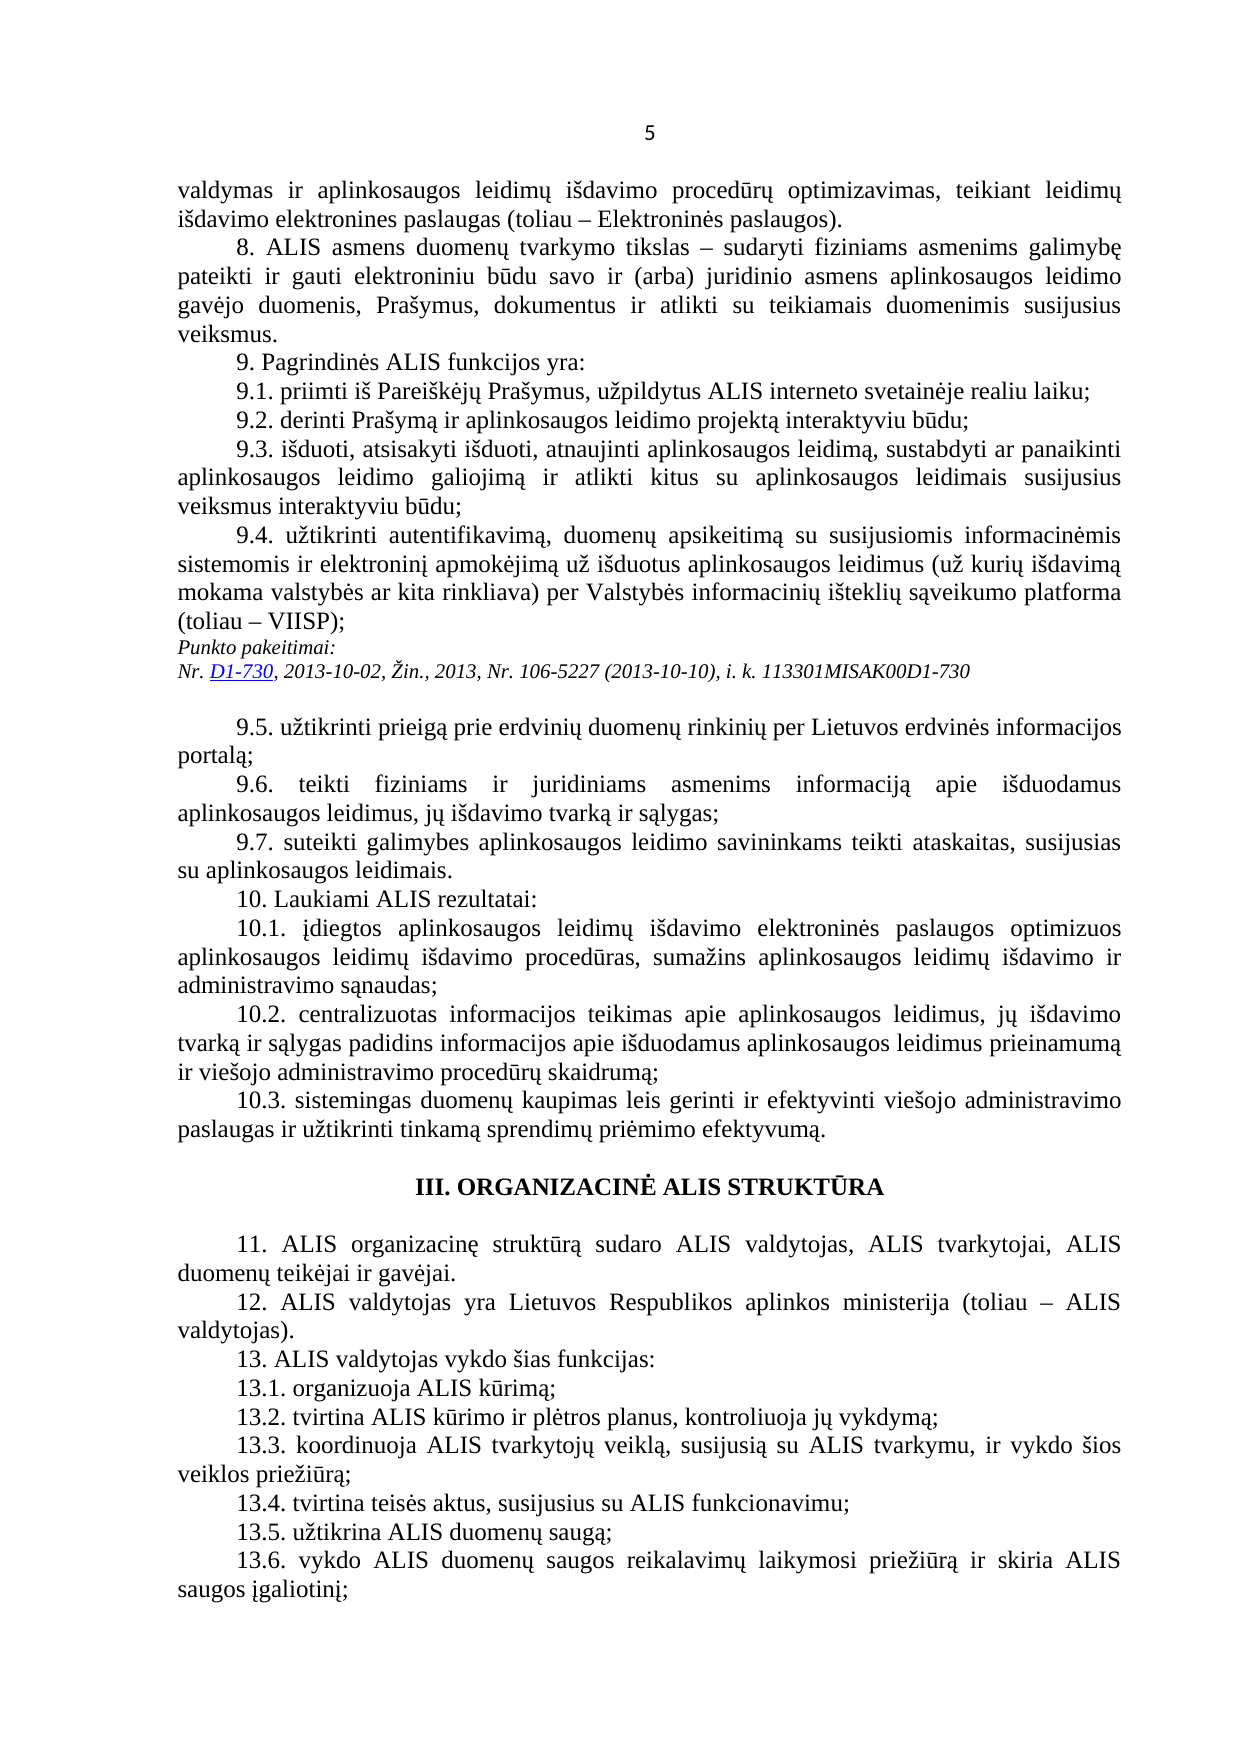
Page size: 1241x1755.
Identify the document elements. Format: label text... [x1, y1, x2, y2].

text 13.5. užtikrina ALIS duomenų saugą; [177, 1517, 1122, 1546]
text 12. ALIS valdytojas yra Lietuvos Respublikos aplinkos ministerija (toliau – ALIS valdytojas). [177, 1287, 1122, 1344]
text 9.2. derinti Prašymą ir aplinkosaugos leidimo projektą interaktyviu būdu; [177, 405, 1122, 434]
text 13.3. koordinuoja ALIS tvarkytojų veiklą, susijusią su ALIS tvarkymu, ir vykdo šios veiklos priežiūrą; [177, 1431, 1122, 1488]
text 10.2. centralizuotas informacijos teikimas apie aplinkosaugos leidimus, jų išdavimo tvarką ir sąlygas padidins informacijos apie išduodamus aplinkosaugos leidimus prieinamumą ir viešojo administravimo procedūrų skaidrumą; [177, 999, 1122, 1086]
text 9.6. teikti fiziniams ir juridiniams asmenims informaciją apie išduodamus aplinkosaugos leidimus, jų išdavimo tvarką ir sąlygas; [177, 769, 1122, 827]
text 9.3. išduoti, atsisakyti išduoti, atnaujinti aplinkosaugos leidimą, sustabdyti ar panaikinti aplinkosaugos leidimo galiojimą ir atlikti kitus su aplinkosaugos leidimais susijusius veiksmus interaktyviu būdu; [177, 434, 1122, 520]
text 13.2. tvirtina ALIS kūrimo ir plėtros planus, kontroliuoja jų vykdymą; [177, 1402, 1122, 1431]
text 9. Pagrindinės ALIS funkcijos yra: [177, 347, 1122, 376]
text 8. ALIS asmens duomenų tvarkymo tikslas – sudaryti fiziniams asmenims galimybę pateikti ir gauti elektroniniu būdu savo ir (arba) juridinio asmens aplinkosaugos leidimo gavėjo duomenis, Prašymus, dokumentus ir atlikti su teikiamais duomenimis susijusius veiksmus. [177, 232, 1122, 347]
text 9.7. suteikti galimybes aplinkosaugos leidimo savininkams teikti ataskaitas, susijusias su aplinkosaugos leidimais. [177, 827, 1122, 884]
text 13.4. tvirtina teisės aktus, susijusius su ALIS funkcionavimu; [177, 1488, 1122, 1517]
text 10. Laukiami ALIS rezultatai: [177, 884, 1122, 913]
text 13.6. vykdo ALIS duomenų saugos reikalavimų laikymosi priežiūrą ir skiria ALIS saugos įgaliotinį; [177, 1546, 1122, 1603]
text III. ORGANIZACINĖ ALIS STRUKTŪRA [177, 1172, 1122, 1201]
text 13.1. organizuoja ALIS kūrimą; [177, 1373, 1122, 1402]
text 9.4. užtikrinti autentifikavimą, duomenų apsikeitimą su susijusiomis informacinėmis sistemomis ir elektroninį apmokėjimą už išduotus aplinkosaugos leidimus (už kurių išdavimą mokama valstybės ar kita rinkliava) per Valstybės informacinių išteklių sąveikumo platforma (toliau – VIISP); [177, 520, 1122, 635]
text 10.3. sistemingas duomenų kaupimas leis gerinti ir efektyvinti viešojo administravimo paslaugas ir užtikrinti tinkamą sprendimų priėmimo efektyvumą. [177, 1086, 1122, 1143]
text 9.1. priimti iš Pareiškėjų Prašymus, užpildytus ALIS interneto svetainėje realiu laiku; [177, 376, 1122, 405]
text 11. ALIS organizacinę struktūrą sudaro ALIS valdytojas, ALIS tvarkytojai, ALIS duomenų teikėjai ir gavėjai. [177, 1229, 1122, 1287]
text 10.1. įdiegtos aplinkosaugos leidimų išdavimo elektroninės paslaugos optimizuos aplinkosaugos leidimų išdavimo procedūras, sumažins aplinkosaugos leidimų išdavimo ir administravimo sąnaudas; [177, 913, 1122, 999]
text Nr. D1-730, 2013-10-02, Žin., 2013, Nr. 106-5227 (2013-10-10), i. k. 113301MISAK00D1-730 [177, 659, 1122, 683]
text 13. ALIS valdytojas vykdo šias funkcijas: [177, 1344, 1122, 1373]
text Punkto pakeitimai: [177, 635, 1122, 659]
text 9.5. užtikrinti prieigą prie erdvinių duomenų rinkinių per Lietuvos erdvinės informacijos portalą; [177, 712, 1122, 769]
text valdymas ir aplinkosaugos leidimų išdavimo procedūrų optimizavimas, teikiant leidimų išdavimo elektronines paslaugas (toliau – Elektroninės paslaugos). [177, 175, 1122, 232]
